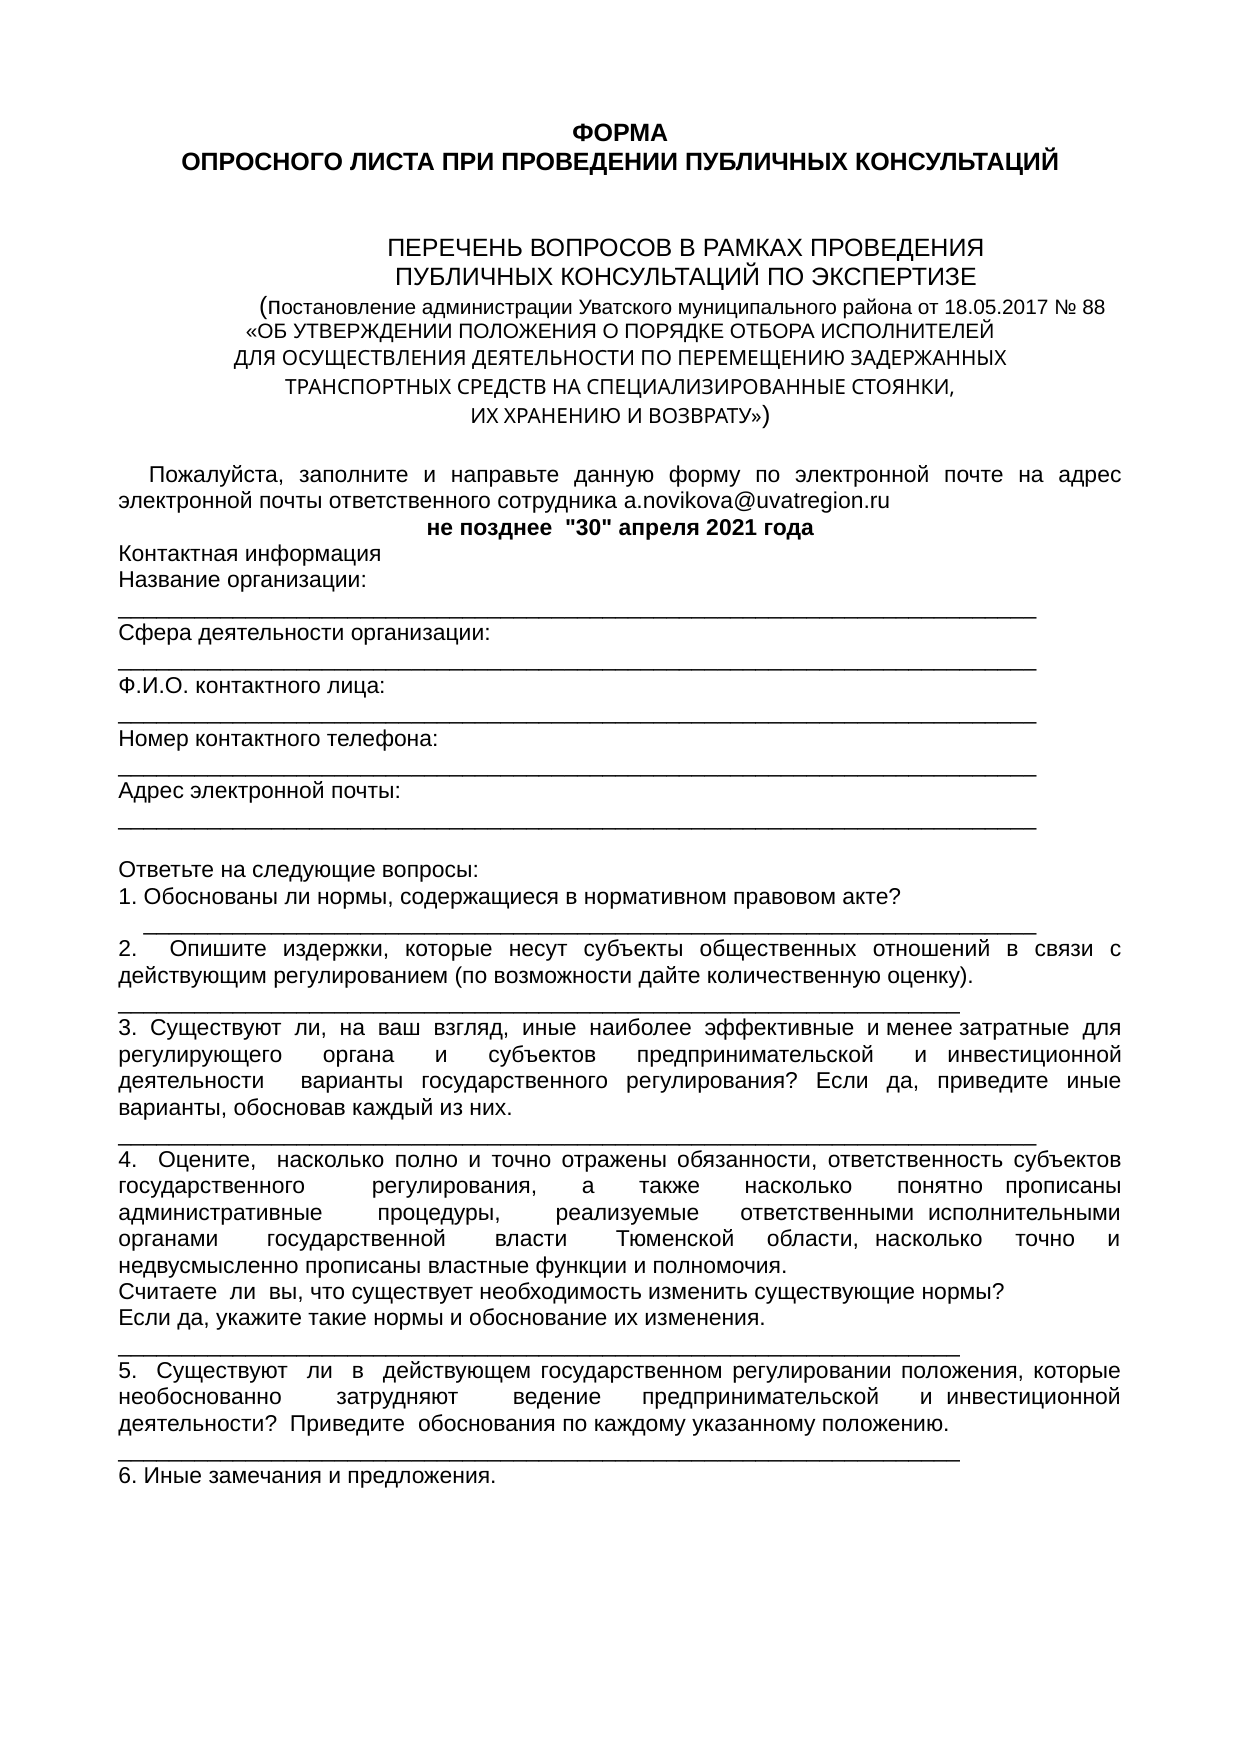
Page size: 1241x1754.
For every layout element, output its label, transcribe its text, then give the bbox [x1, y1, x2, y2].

text ПУБЛИЧНЫХ КОНСУЛЬТАЦИЙ ПО ЭКСПЕРТИЗЕ [118, 262, 1122, 291]
text __________________________________________________________________ [118, 988, 1122, 1014]
text ПЕРЕЧЕНЬ ВОПРОСОВ В РАМКАХ ПРОВЕДЕНИЯ [118, 233, 1122, 262]
text ТРАНСПОРТНЫХ СРЕДСТВ НА СПЕЦИАЛИЗИРОВАННЫЕ СТОЯНКИ, [118, 372, 1122, 400]
text Номер контактного телефона: [118, 724, 1122, 751]
text ________________________________________________________________________ [118, 751, 1122, 777]
text Название организации: [118, 566, 1122, 593]
text ________________________________________________________________________ [118, 1120, 1122, 1146]
text Сфера деятельности организации: [118, 619, 1122, 645]
text Пожалуйста, заполните и направьте данную форму по электронной почте на адрес электронной почты ответственного сотрудника a.novikova@uvatregion.ru [118, 458, 1122, 514]
text 1. Обоснованы ли нормы, содержащиеся в нормативном правовом акте? [118, 883, 1122, 909]
text не позднее "30" апреля 2021 года [118, 514, 1122, 540]
text 3. Существуют ли, на ваш взгляд, иные наиболее эффективные и менее затратные для регулирующего органа и субъектов предпринимательской и инвестиционной деятельности варианты государственного регулирования? Если да, приведите иные варианты, обосновав каждый из них. [118, 1014, 1122, 1120]
text ________________________________________________________________________ [118, 593, 1122, 619]
text Если да, укажите такие нормы и обоснование их изменения. [118, 1304, 1122, 1331]
text ________________________________________________________________________ [118, 698, 1122, 724]
text (постановление администрации Уватского муниципального района от 18.05.2017 № 88 «ОБ УТВЕРЖДЕНИИ ПОЛОЖЕНИЯ О ПОРЯДКЕ ОТБОРА ИСПОЛНИТЕЛЕЙ [118, 291, 1122, 343]
text ДЛЯ ОСУЩЕСТВЛЕНИЯ ДЕЯТЕЛЬНОСТИ ПО ПЕРЕМЕЩЕНИЮ ЗАДЕРЖАННЫХ [118, 343, 1122, 372]
text Считаете ли вы, что существует необходимость изменить существующие нормы? [118, 1278, 1122, 1304]
text __________________________________________________________________ [118, 1436, 1122, 1462]
text 5. Существуют ли в действующем государственном регулировании положения, которые необоснованно затрудняют ведение предпринимательской и инвестиционной деятельности? Приведите обоснования по каждому указанному положению. [118, 1357, 1122, 1436]
text ________________________________________________________________________ [118, 803, 1122, 830]
text Адрес электронной почты: [118, 777, 1122, 803]
text Ответьте на следующие вопросы: [118, 856, 1122, 883]
text ИХ ХРАНЕНИЮ И ВОЗВРАТУ») [118, 400, 1122, 430]
text ______________________________________________________________________ [118, 909, 1122, 935]
text ФОРМА [118, 118, 1122, 147]
text 6. Иные замечания и предложения. [118, 1462, 1122, 1489]
text ОПРОСНОГО ЛИСТА ПРИ ПРОВЕДЕНИИ ПУБЛИЧНЫХ КОНСУЛЬТАЦИЙ [118, 147, 1122, 176]
text __________________________________________________________________ [118, 1331, 1122, 1357]
text Ф.И.О. контактного лица: [118, 672, 1122, 698]
text 4. Оцените, насколько полно и точно отражены обязанности, ответственность субъектов государственного регулирования, а также насколько понятно прописаны административные процедуры, реализуемые ответственными исполнительными органами государственной власти Тюменской области, насколько точно и недвусмысленно прописаны властные функции и полномочия. [118, 1146, 1122, 1278]
text Контактная информация [118, 540, 1122, 566]
text ________________________________________________________________________ [118, 645, 1122, 672]
text 2. Опишите издержки, которые несут субъекты общественных отношений в связи с действующим регулированием (по возможности дайте количественную оценку). [118, 935, 1122, 988]
